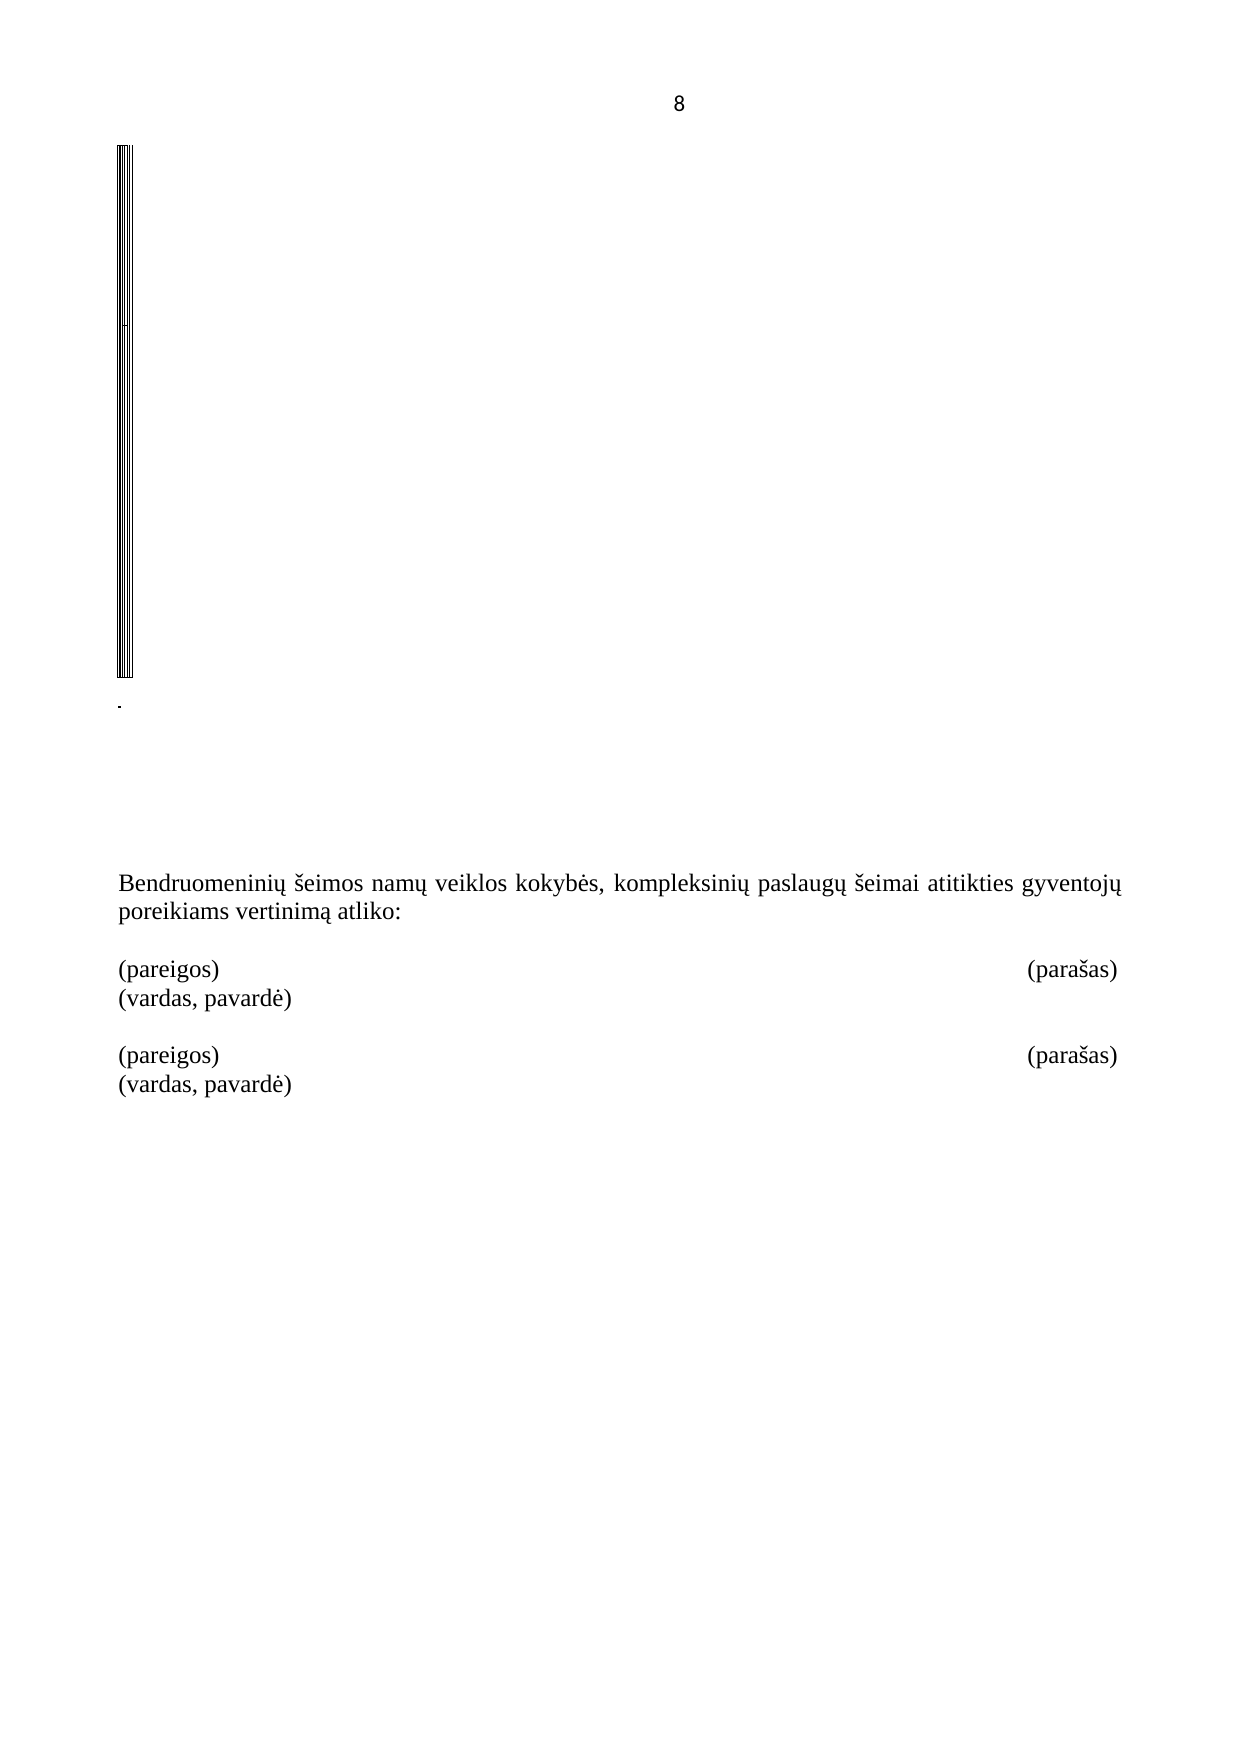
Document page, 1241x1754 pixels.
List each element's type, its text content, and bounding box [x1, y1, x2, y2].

text (pareigos) (parašas) (vardas, pavardė) [118, 1040, 1122, 1098]
text (pareigos) (parašas) (vardas, pavardė) [118, 954, 1122, 1011]
text Bendruomeninių šeimos namų veiklos kokybės, kompleksinių paslaugų šeimai atitikties gyventojų poreikiams vertinimą atliko: [118, 868, 1122, 925]
